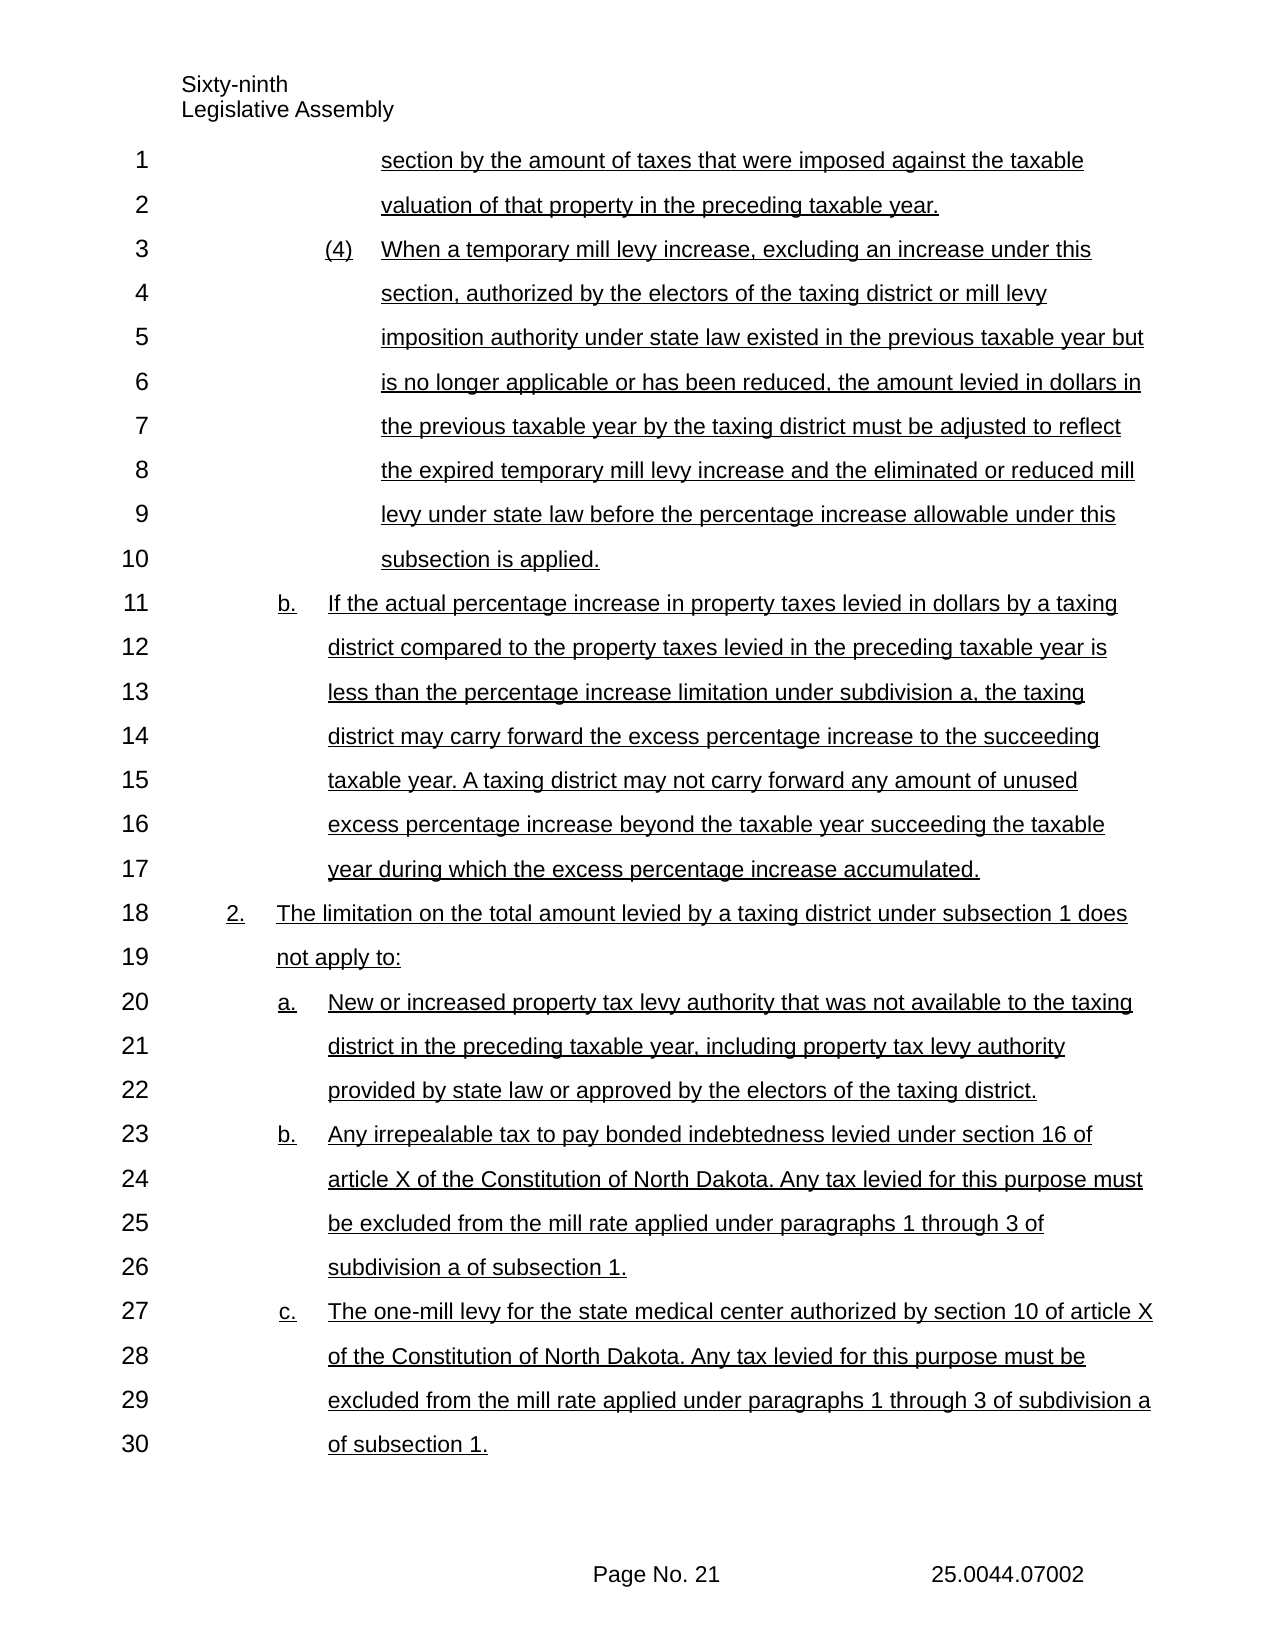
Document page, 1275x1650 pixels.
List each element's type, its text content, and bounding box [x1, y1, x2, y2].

text c. The one‑mill levy for the state medical center authorized by section 10 of article X of the Constitution of North Dakota. Any tax levied for this purpose must be excluded from the mill rate applied under paragraphs 1 through 3 of subdivision a of subsection 1. [181, 1284, 1154, 1461]
text a. New or increased property tax levy authority that was not available to the taxing district in the preceding taxable year, including property tax levy authority provided by state law or approved by the electors of the taxing district. [181, 974, 1154, 1107]
text b. If the actual percentage increase in property taxes levied in dollars by a taxing district compared to the property taxes levied in the preceding taxable year is less than the percentage increase limitation under subdivision a, the taxing district may carry forward the excess percentage increase to the succeeding taxable year. A taxing district may not carry forward any amount of unused excess percentage increase beyond the taxable year succeeding the taxable year during which the excess percentage increase accumulated. [181, 576, 1154, 886]
text section by the amount of taxes that were imposed against the taxable valuation of that property in the preceding taxable year. [181, 133, 1154, 222]
text (4) When a temporary mill levy increase, excluding an increase under this section, authorized by the electors of the taxing district or mill levy imposition authority under state law existed in the previous taxable year but is no longer applicable or has been reduced, the amount levied in dollars in the previous taxable year by the taxing district must be adjusted to reflect the expired temporary mill levy increase and the eliminated or reduced mill levy under state law before the percentage increase allowable under this subsection is applied. [181, 222, 1154, 576]
text b. Any irrepealable tax to pay bonded indebtedness levied under section 16 of article X of the Constitution of North Dakota. Any tax levied for this purpose must be excluded from the mill rate applied under paragraphs 1 through 3 of subdivision a of subsection 1. [181, 1107, 1154, 1284]
text 2. The limitation on the total amount levied by a taxing district under subsection 1 does not apply to: [181, 886, 1154, 974]
